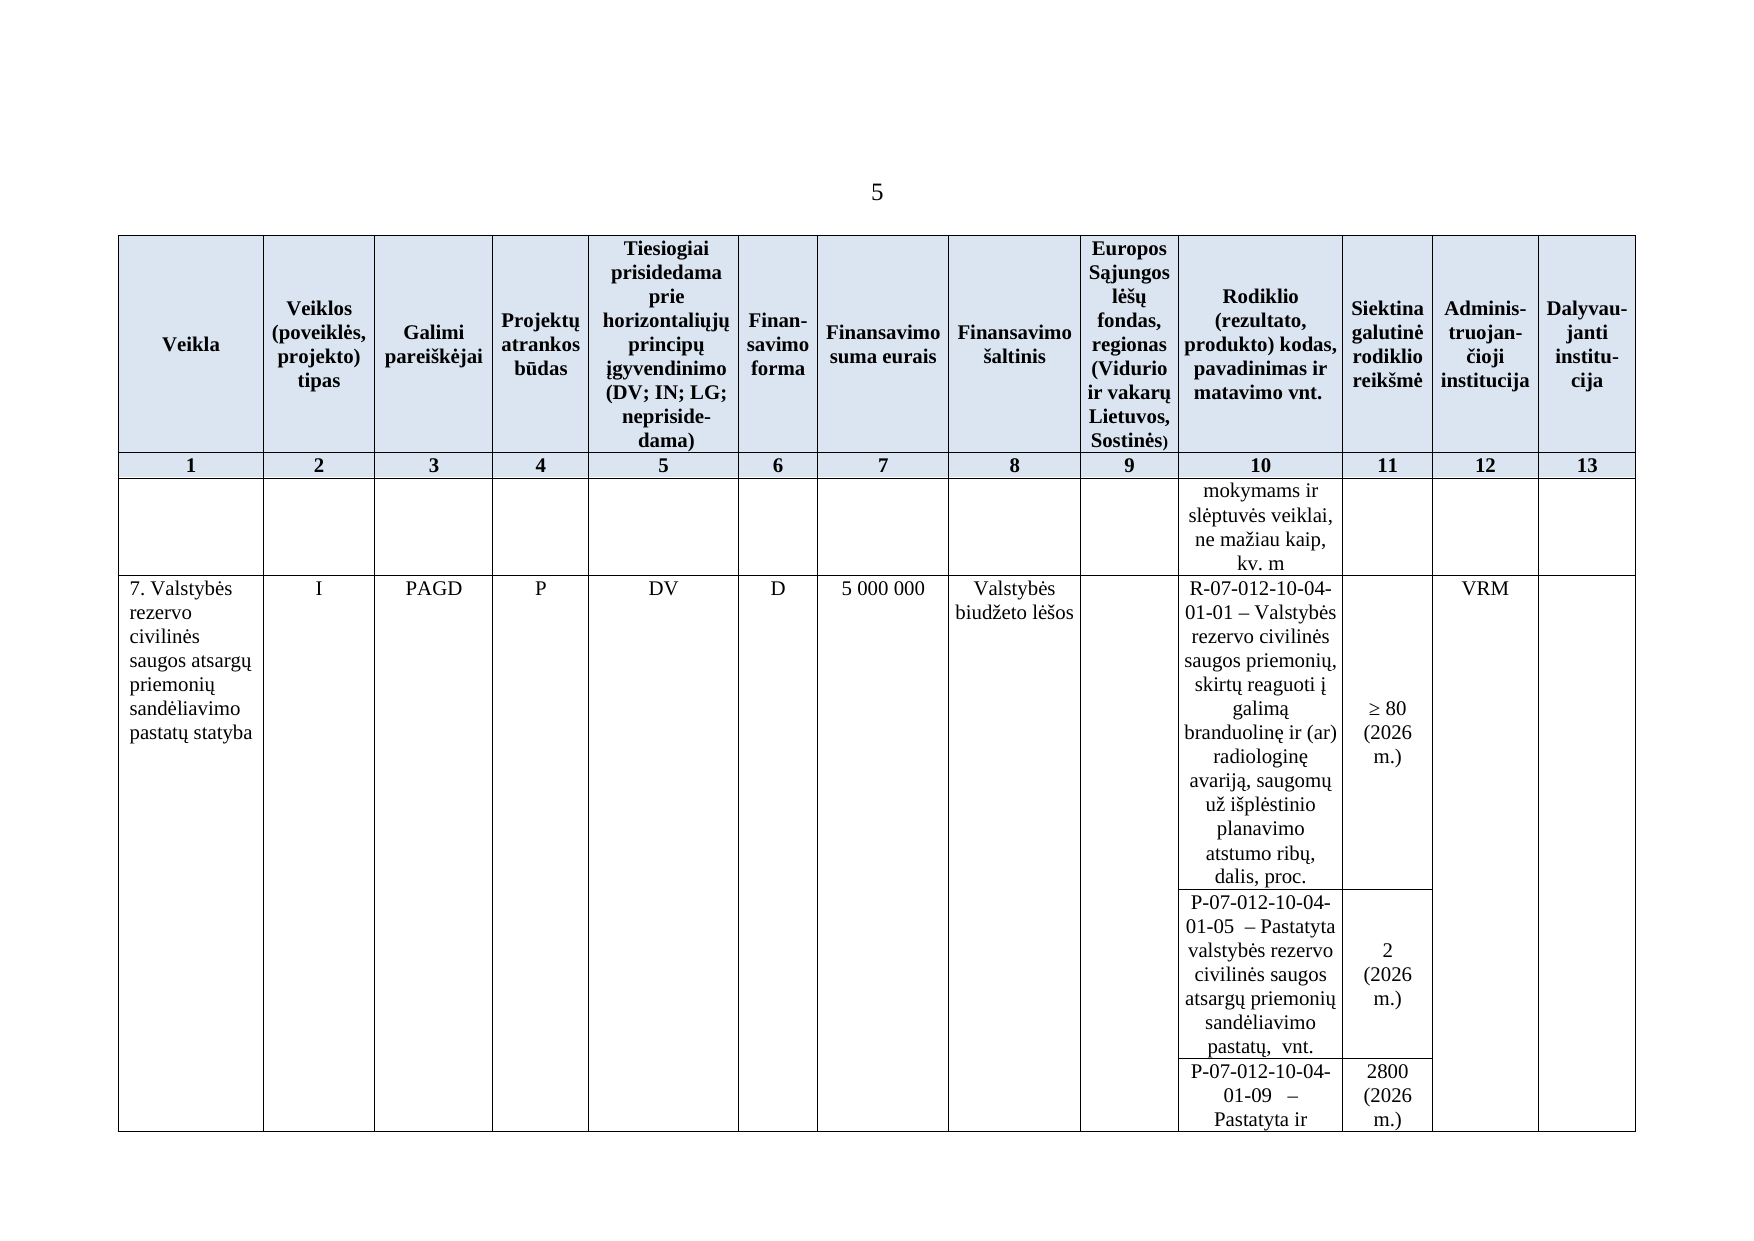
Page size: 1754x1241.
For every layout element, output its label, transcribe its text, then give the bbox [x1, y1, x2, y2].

table_header Veikla [119, 236, 263, 452]
table_cell [1343, 479, 1432, 575]
table_header Dalyvau-janti institu-cija [1539, 236, 1635, 452]
table_cell [949, 479, 1080, 575]
table_cell [818, 479, 948, 575]
table_header Rodiklio (rezultato, produkto) kodas, pavadinimas ir matavimo vnt. [1179, 236, 1342, 452]
table_cell [119, 479, 263, 575]
table_cell 5 000 000 [818, 576, 948, 1131]
table_cell 2 (2026 m.) [1343, 890, 1432, 1058]
table_header Projektų atrankos būdas [493, 236, 588, 452]
table_cell P [493, 576, 588, 1131]
table_cell 5 [589, 453, 738, 477]
table_cell 13 [1539, 453, 1635, 477]
table_cell DV [589, 576, 738, 1131]
table_cell 2800 (2026 m.) [1343, 1059, 1432, 1131]
table_cell [1539, 479, 1635, 575]
table_cell mokymams ir slėptuvės veiklai, ne mažiau kaip, kv. m [1179, 479, 1342, 575]
table_header Finan-savimo forma [739, 236, 817, 452]
table_cell 7. Valstybės rezervo civilinės saugos atsargų priemonių sandėliavimo pastatų statyba [119, 576, 263, 1131]
table_cell 11 [1343, 453, 1432, 477]
table_cell [589, 479, 738, 575]
table_cell 3 [375, 453, 492, 477]
table_cell [1081, 576, 1178, 1131]
table_cell D [739, 576, 817, 1131]
table_header Galimi pareiškėjai [375, 236, 492, 452]
table_cell 10 [1179, 453, 1342, 477]
table_header Veiklos (poveiklės, projekto) tipas [264, 236, 374, 452]
table_header Europos Sąjungos lėšų fondas, regionas (Vidurio ir vakarų Lietuvos, Sostinės) [1081, 236, 1178, 452]
table_header Finansavimo šaltinis [949, 236, 1080, 452]
table_cell 9 [1081, 453, 1178, 477]
table_cell 12 [1433, 453, 1538, 477]
table_cell 6 [739, 453, 817, 477]
table_cell [1539, 576, 1635, 1131]
table_header Adminis-truojan-čioji institucija [1433, 236, 1538, 452]
table_cell Valstybės biudžeto lėšos [949, 576, 1080, 1131]
table_cell [1433, 479, 1538, 575]
table_cell 7 [818, 453, 948, 477]
table_cell 2 [264, 453, 374, 477]
table_cell ≥ 80 (2026 m.) [1343, 576, 1432, 888]
table_cell 1 [119, 453, 263, 477]
table_header Finansavimo suma eurais [818, 236, 948, 452]
table_cell 8 [949, 453, 1080, 477]
table_cell VRM [1433, 576, 1538, 1131]
table_cell P-07-012-10-04-01-09 – Pastatyta ir [1179, 1059, 1342, 1131]
table_cell P-07-012-10-04-01-05 – Pastatyta valstybės rezervo civilinės saugos atsargų priemonių sandėliavimo pastatų, vnt. [1179, 890, 1342, 1058]
table_cell 4 [493, 453, 588, 477]
table_cell [739, 479, 817, 575]
table_header Siektina galutinė rodiklio reikšmė [1343, 236, 1432, 452]
table_cell R-07-012-10-04-01-01 – Valstybės rezervo civilinės saugos priemonių, skirtų reaguoti į galimą branduolinę ir (ar) radiologinę avariją, saugomų už išplėstinio planavimo atstumo ribų, dalis, proc. [1179, 576, 1342, 888]
table_cell [264, 479, 374, 575]
table_header Tiesiogiai prisidedama prie horizontaliųjų principų įgyvendinimo (DV; IN; LG; nepriside-dama) [589, 236, 738, 452]
table_cell I [264, 576, 374, 1131]
table_cell [493, 479, 588, 575]
table_cell [375, 479, 492, 575]
table_cell PAGD [375, 576, 492, 1131]
table_cell [1081, 479, 1178, 575]
